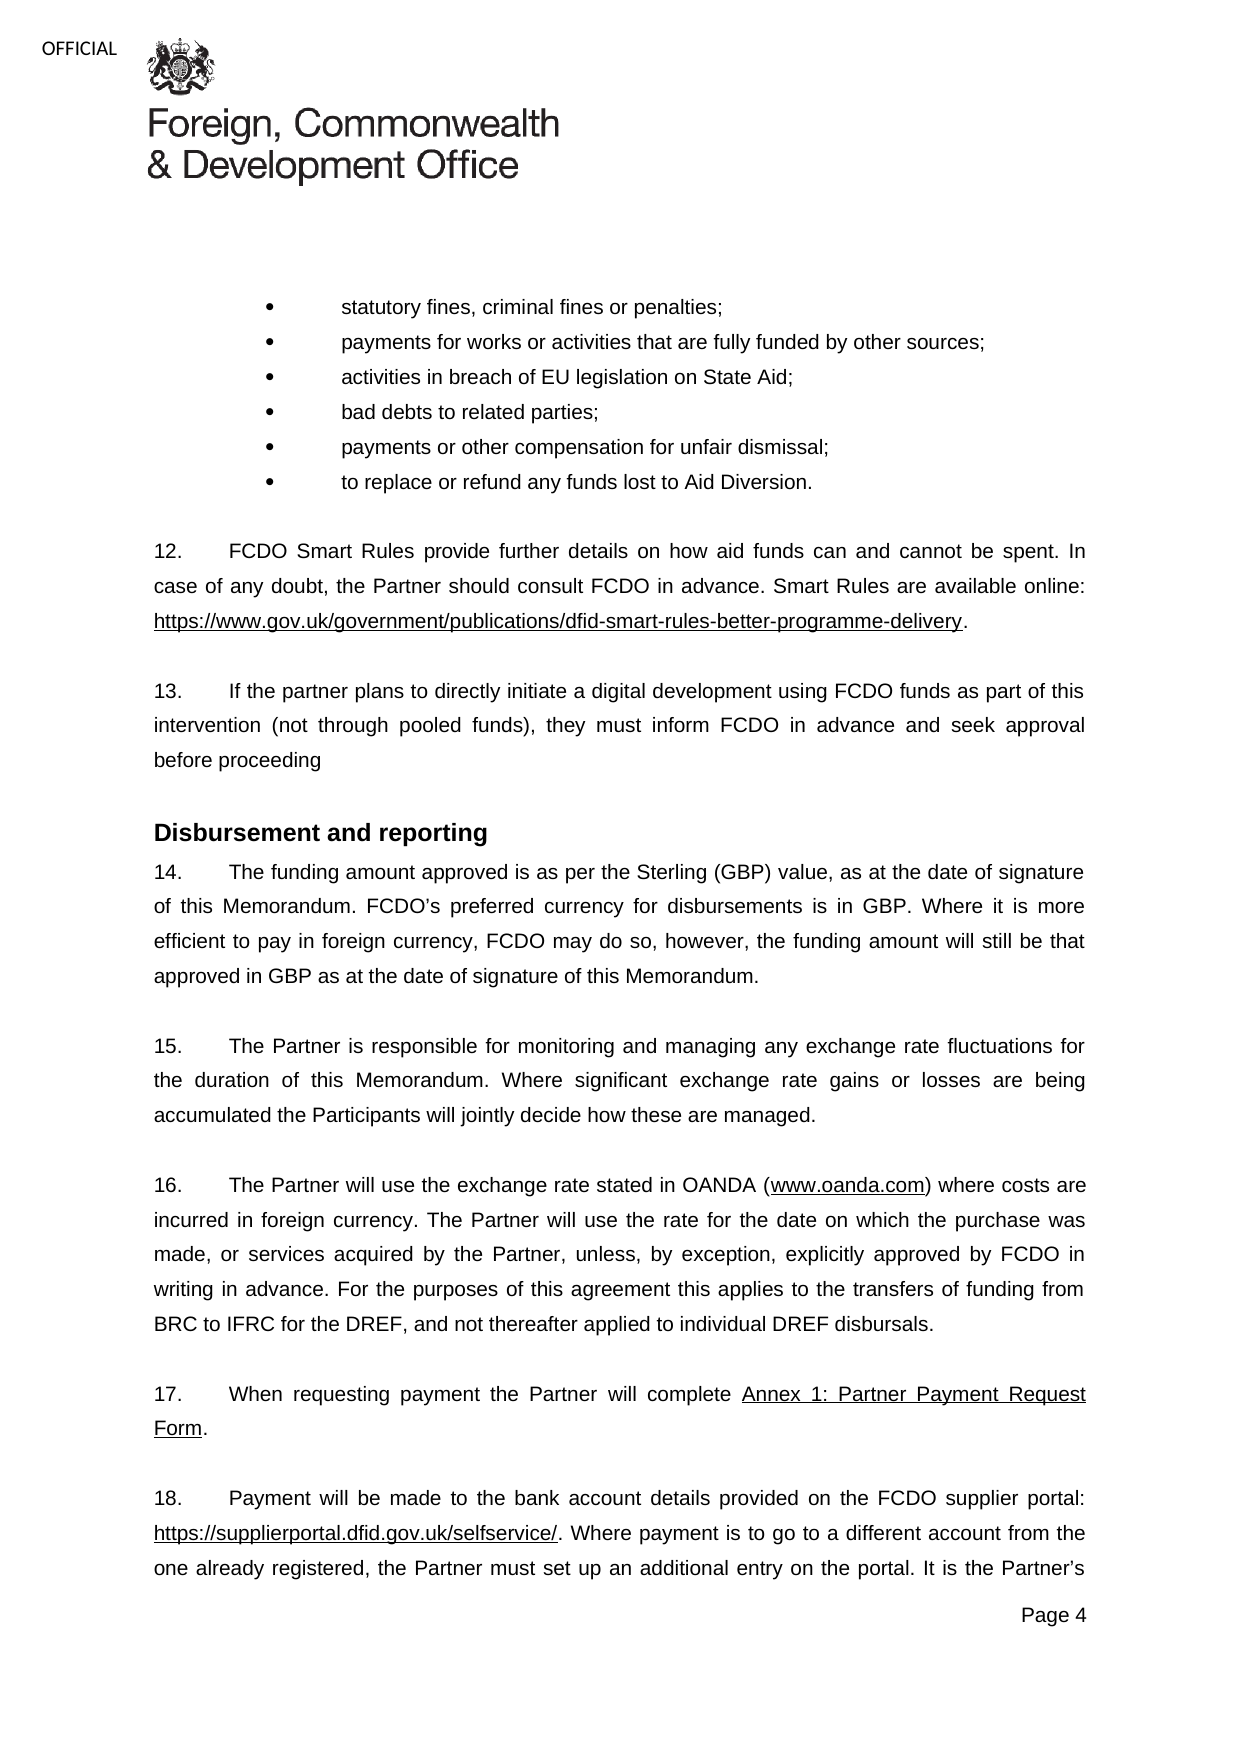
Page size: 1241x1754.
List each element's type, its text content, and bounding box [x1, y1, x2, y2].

list activities in breach of EU legislation on State Aid; [266, 365, 1087, 389]
picture [146, 37, 559, 186]
list FCDO Smart Rules provide further details on how aid funds can and cannot be spent. In case of any doubt, the Partner should consult FCDO in advance. Smart Rules are available online: https://www.gov.uk/government/publications/dfid-smart-rules-better-programme-delivery. [153, 540, 1087, 633]
list statutory fines, criminal fines or penalties; [266, 295, 1087, 319]
text Disbursement and reporting [153, 818, 1087, 846]
list to replace or refund any funds lost to Aid Diversion. [266, 470, 1087, 494]
list payments for works or activities that are fully funded by other sources; [266, 330, 1087, 354]
list The Partner will use the exchange rate stated in OANDA (www.oanda.com) where costs are incurred in foreign currency. The Partner will use the rate for the date on which the purchase was made, or services acquired by the Partner, unless, by exception, explicitly approved by FCDO in writing in advance. For the purposes of this agreement this applies to the transfers of funding from BRC to IFRC for the DREF, and not thereafter applied to individual DREF disbursals. [153, 1173, 1087, 1336]
list Payment will be made to the bank account details provided on the FCDO supplier portal: https://supplierportal.dfid.gov.uk/selfservice/. Where payment is to go to a different account from the one already registered, the Partner must set up an additional entry on the portal. It is the Partner’s [153, 1487, 1087, 1579]
list The Partner is responsible for monitoring and managing any exchange rate fluctuations for the duration of this Memorandum. Where significant exchange rate gains or losses are being accumulated the Participants will jointly decide how these are managed. [153, 1034, 1087, 1127]
list The funding amount approved is as per the Sterling (GBP) value, as at the date of signature of this Memorandum. FCDO’s preferred currency for disbursements is in GBP. Where it is more efficient to pay in foreign currency, FCDO may do so, however, the funding amount will still be that approved in GBP as at the date of signature of this Memorandum. [153, 860, 1087, 988]
list When requesting payment the Partner will complete Annex 1: Partner Payment Request Form. [153, 1382, 1087, 1440]
list bad debts to related parties; [266, 400, 1087, 424]
list If the partner plans to directly initiate a digital development using FCDO funds as part of this intervention (not through pooled funds), they must inform FCDO in advance and seek approval before proceeding [153, 679, 1087, 772]
list payments or other compensation for unfair dismissal; [266, 435, 1087, 459]
